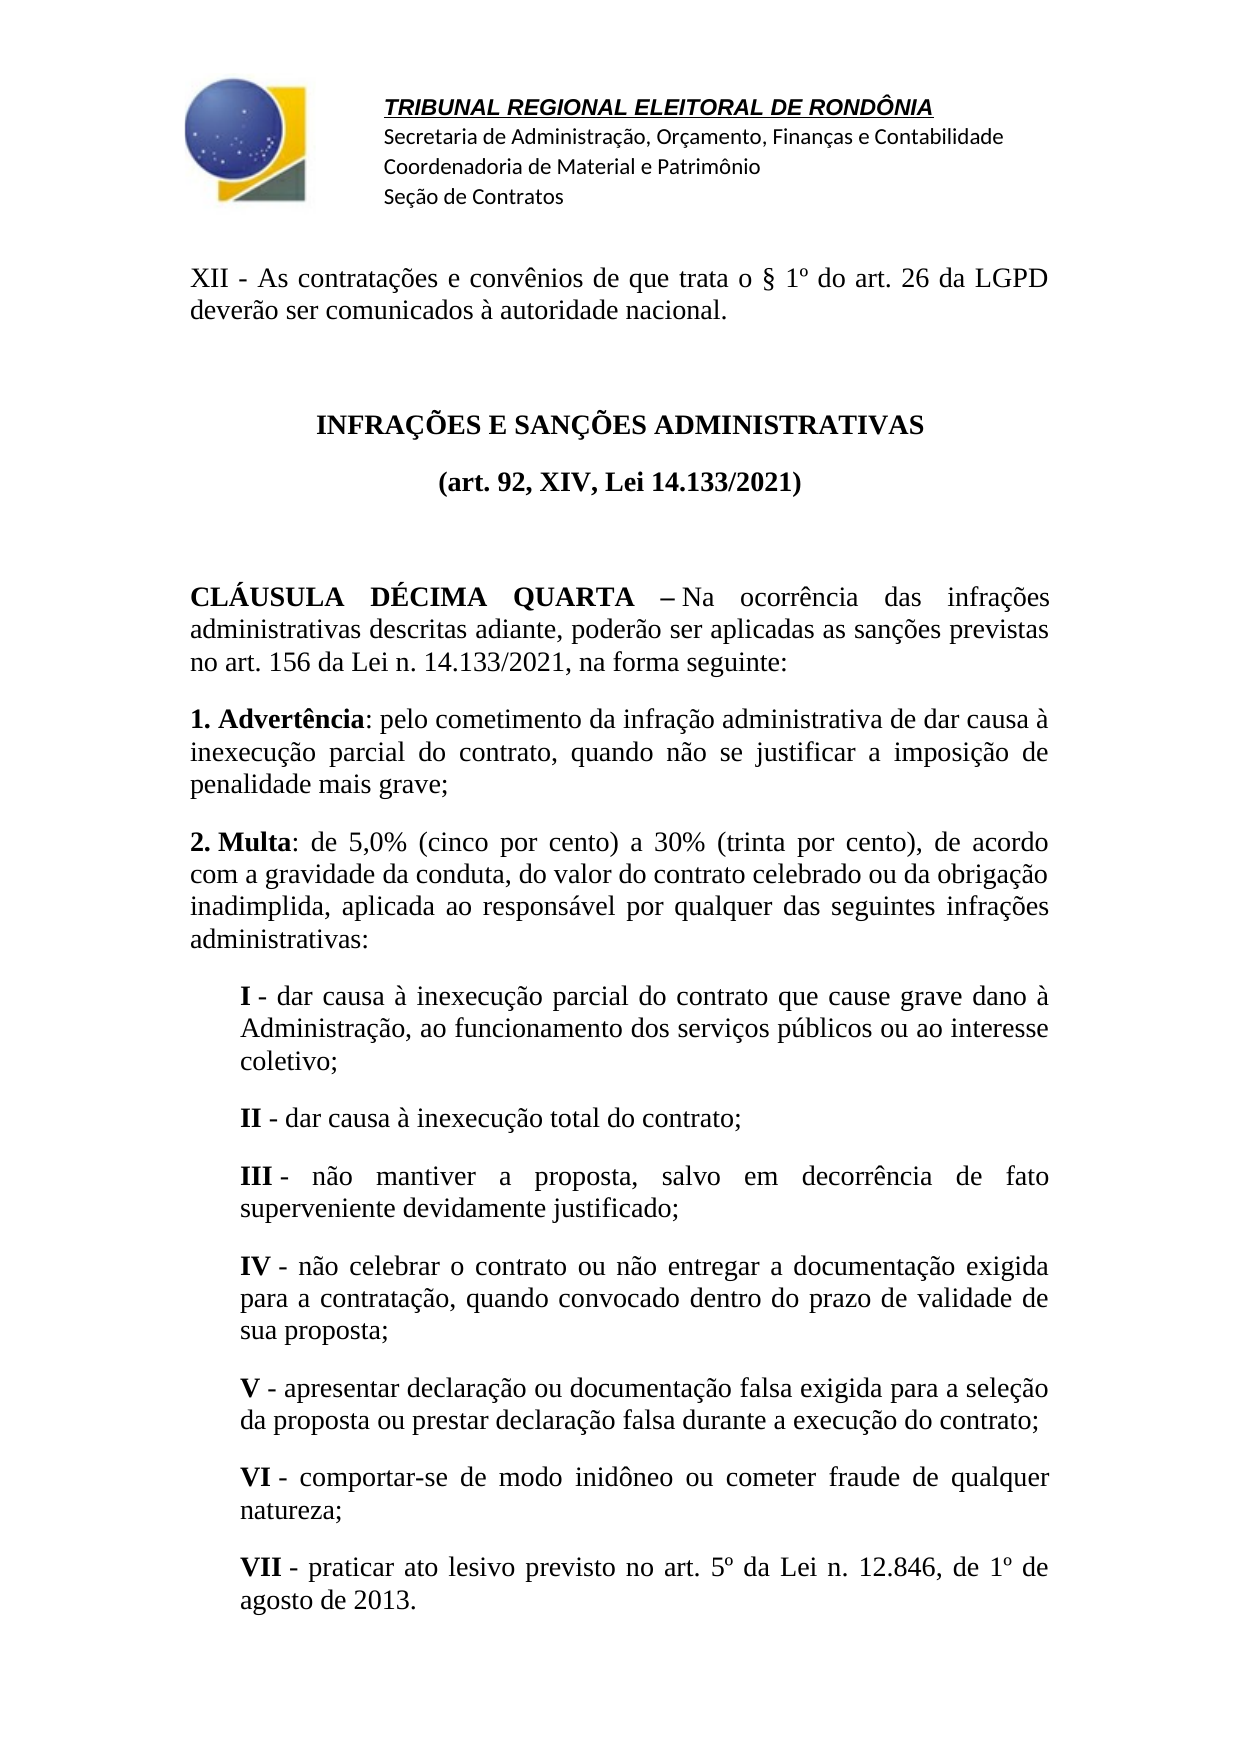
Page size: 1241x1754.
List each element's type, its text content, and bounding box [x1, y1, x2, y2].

text VII - praticar ato lesivo previsto no art. 5º da Lei n. 12.846, de 1º de agosto de 2013. [240, 1550, 1051, 1615]
text IV - não celebrar o contrato ou não entregar a documentação exigida para a contratação, quando convocado dentro do prazo de validade de sua proposta; [240, 1248, 1051, 1346]
text 1. Advertência: pelo cometimento da infração administrativa de dar causa à inexecução parcial do contrato, quando não se justificar a imposição de penalidade mais grave; [190, 702, 1051, 799]
text XII - As contratações e convênios de que trata o § 1º do art. 26 da LGPD deverão ser comunicados à autoridade nacional. [190, 261, 1051, 326]
text VI - comportar-se de modo inidôneo ou cometer fraude de qualquer natureza; [240, 1461, 1051, 1525]
text (art. 92, XIV, Lei 14.133/2021) [190, 465, 1051, 498]
text II - dar causa à inexecução total do contrato; [240, 1101, 1051, 1134]
text V - apresentar declaração ou documentação falsa exigida para a seleção da proposta ou prestar declaração falsa durante a execução do contrato; [240, 1371, 1051, 1436]
text I - dar causa à inexecução parcial do contrato que cause grave dano à Administração, ao funcionamento dos serviços públicos ou ao interesse coletivo; [240, 979, 1051, 1076]
text III - não mantiver a proposta, salvo em decorrência de fato superveniente devidamente justificado; [240, 1159, 1051, 1223]
text INFRAÇÕES E SANÇÕES ADMINISTRATIVAS [190, 408, 1051, 440]
text CLÁUSULA DÉCIMA QUARTA – Na ocorrência das infrações administrativas descritas adiante, poderão ser aplicadas as sanções previstas no art. 156 da Lei n. 14.133/2021, na forma seguinte: [190, 580, 1051, 677]
text 2. Multa: de 5,0% (cinco por cento) a 30% (trinta por cento), de acordo com a gravidade da conduta, do valor do contrato celebrado ou da obrigação inadimplida, aplicada ao responsável por qualquer das seguintes infrações administrativas: [190, 824, 1051, 954]
